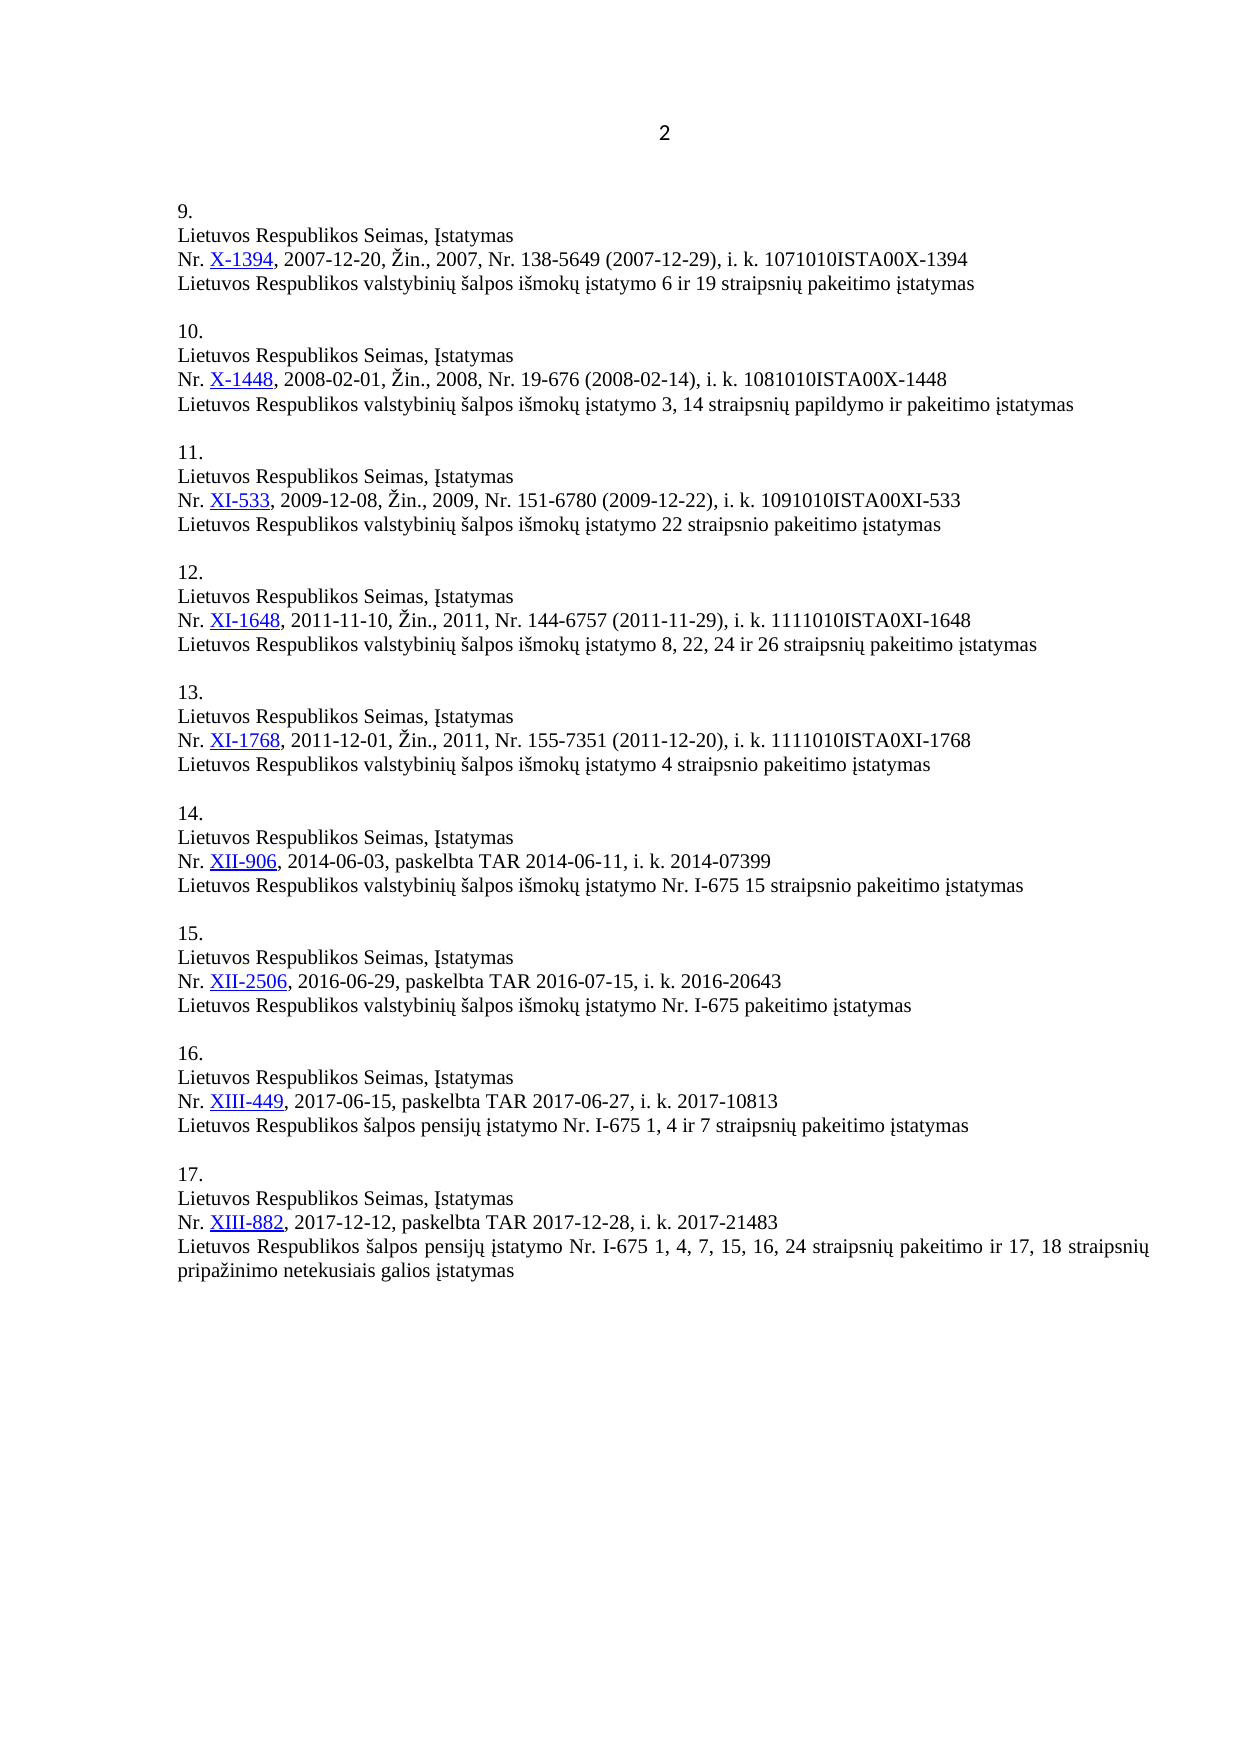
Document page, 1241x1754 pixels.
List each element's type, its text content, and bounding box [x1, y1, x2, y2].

text Lietuvos Respublikos valstybinių šalpos išmokų įstatymo 22 straipsnio pakeitimo įstatymas [177, 512, 1152, 536]
text Nr. XI-1648, 2011-11-10, Žin., 2011, Nr. 144-6757 (2011-11-29), i. k. 1111010ISTA0XI-1648 [177, 608, 1152, 632]
text 13. [177, 680, 1152, 704]
text Nr. XII-2506, 2016-06-29, paskelbta TAR 2016-07-15, i. k. 2016-20643 [177, 969, 1152, 993]
text Nr. XII-906, 2014-06-03, paskelbta TAR 2014-06-11, i. k. 2014-07399 [177, 849, 1152, 873]
text Nr. XI-533, 2009-12-08, Žin., 2009, Nr. 151-6780 (2009-12-22), i. k. 1091010ISTA00XI-533 [177, 488, 1152, 512]
text Nr. XI-1768, 2011-12-01, Žin., 2011, Nr. 155-7351 (2011-12-20), i. k. 1111010ISTA0XI-1768 [177, 728, 1152, 752]
text 14. [177, 801, 1152, 824]
text Lietuvos Respublikos valstybinių šalpos išmokų įstatymo Nr. I-675 15 straipsnio pakeitimo įstatymas [177, 873, 1152, 897]
text 16. [177, 1041, 1152, 1065]
text Lietuvos Respublikos Seimas, Įstatymas [177, 704, 1152, 728]
text Lietuvos Respublikos Seimas, Įstatymas [177, 464, 1152, 488]
text Lietuvos Respublikos Seimas, Įstatymas [177, 223, 1152, 247]
text Lietuvos Respublikos valstybinių šalpos išmokų įstatymo Nr. I-675 pakeitimo įstatymas [177, 993, 1152, 1017]
text 11. [177, 439, 1152, 464]
text Lietuvos Respublikos Seimas, Įstatymas [177, 945, 1152, 969]
text Lietuvos Respublikos valstybinių šalpos išmokų įstatymo 4 straipsnio pakeitimo įstatymas [177, 752, 1152, 776]
text Nr. X-1448, 2008-02-01, Žin., 2008, Nr. 19-676 (2008-02-14), i. k. 1081010ISTA00X-1448 [177, 367, 1152, 391]
text Lietuvos Respublikos valstybinių šalpos išmokų įstatymo 6 ir 19 straipsnių pakeitimo įstatymas [177, 271, 1152, 295]
text Lietuvos Respublikos Seimas, Įstatymas [177, 343, 1152, 367]
text Lietuvos Respublikos šalpos pensijų įstatymo Nr. I-675 1, 4 ir 7 straipsnių pakeitimo įstatymas [177, 1113, 1152, 1137]
text Lietuvos Respublikos Seimas, Įstatymas [177, 824, 1152, 849]
text 12. [177, 560, 1152, 584]
text Lietuvos Respublikos Seimas, Įstatymas [177, 1186, 1152, 1209]
text Lietuvos Respublikos valstybinių šalpos išmokų įstatymo 3, 14 straipsnių papildymo ir pakeitimo įstatymas [177, 391, 1152, 416]
text Lietuvos Respublikos šalpos pensijų įstatymo Nr. I-675 1, 4, 7, 15, 16, 24 straipsnių pakeitimo ir 17, 18 straipsnių pripažinimo netekusiais galios įstatymas [177, 1234, 1152, 1282]
text 15. [177, 921, 1152, 945]
text 10. [177, 319, 1152, 343]
text Nr. XIII-882, 2017-12-12, paskelbta TAR 2017-12-28, i. k. 2017-21483 [177, 1209, 1152, 1234]
text Lietuvos Respublikos Seimas, Įstatymas [177, 584, 1152, 608]
text Nr. XIII-449, 2017-06-15, paskelbta TAR 2017-06-27, i. k. 2017-10813 [177, 1089, 1152, 1113]
text 17. [177, 1161, 1152, 1186]
text Lietuvos Respublikos Seimas, Įstatymas [177, 1065, 1152, 1089]
text Lietuvos Respublikos valstybinių šalpos išmokų įstatymo 8, 22, 24 ir 26 straipsnių pakeitimo įstatymas [177, 632, 1152, 656]
text 9. [177, 199, 1152, 223]
text Nr. X-1394, 2007-12-20, Žin., 2007, Nr. 138-5649 (2007-12-29), i. k. 1071010ISTA00X-1394 [177, 247, 1152, 271]
